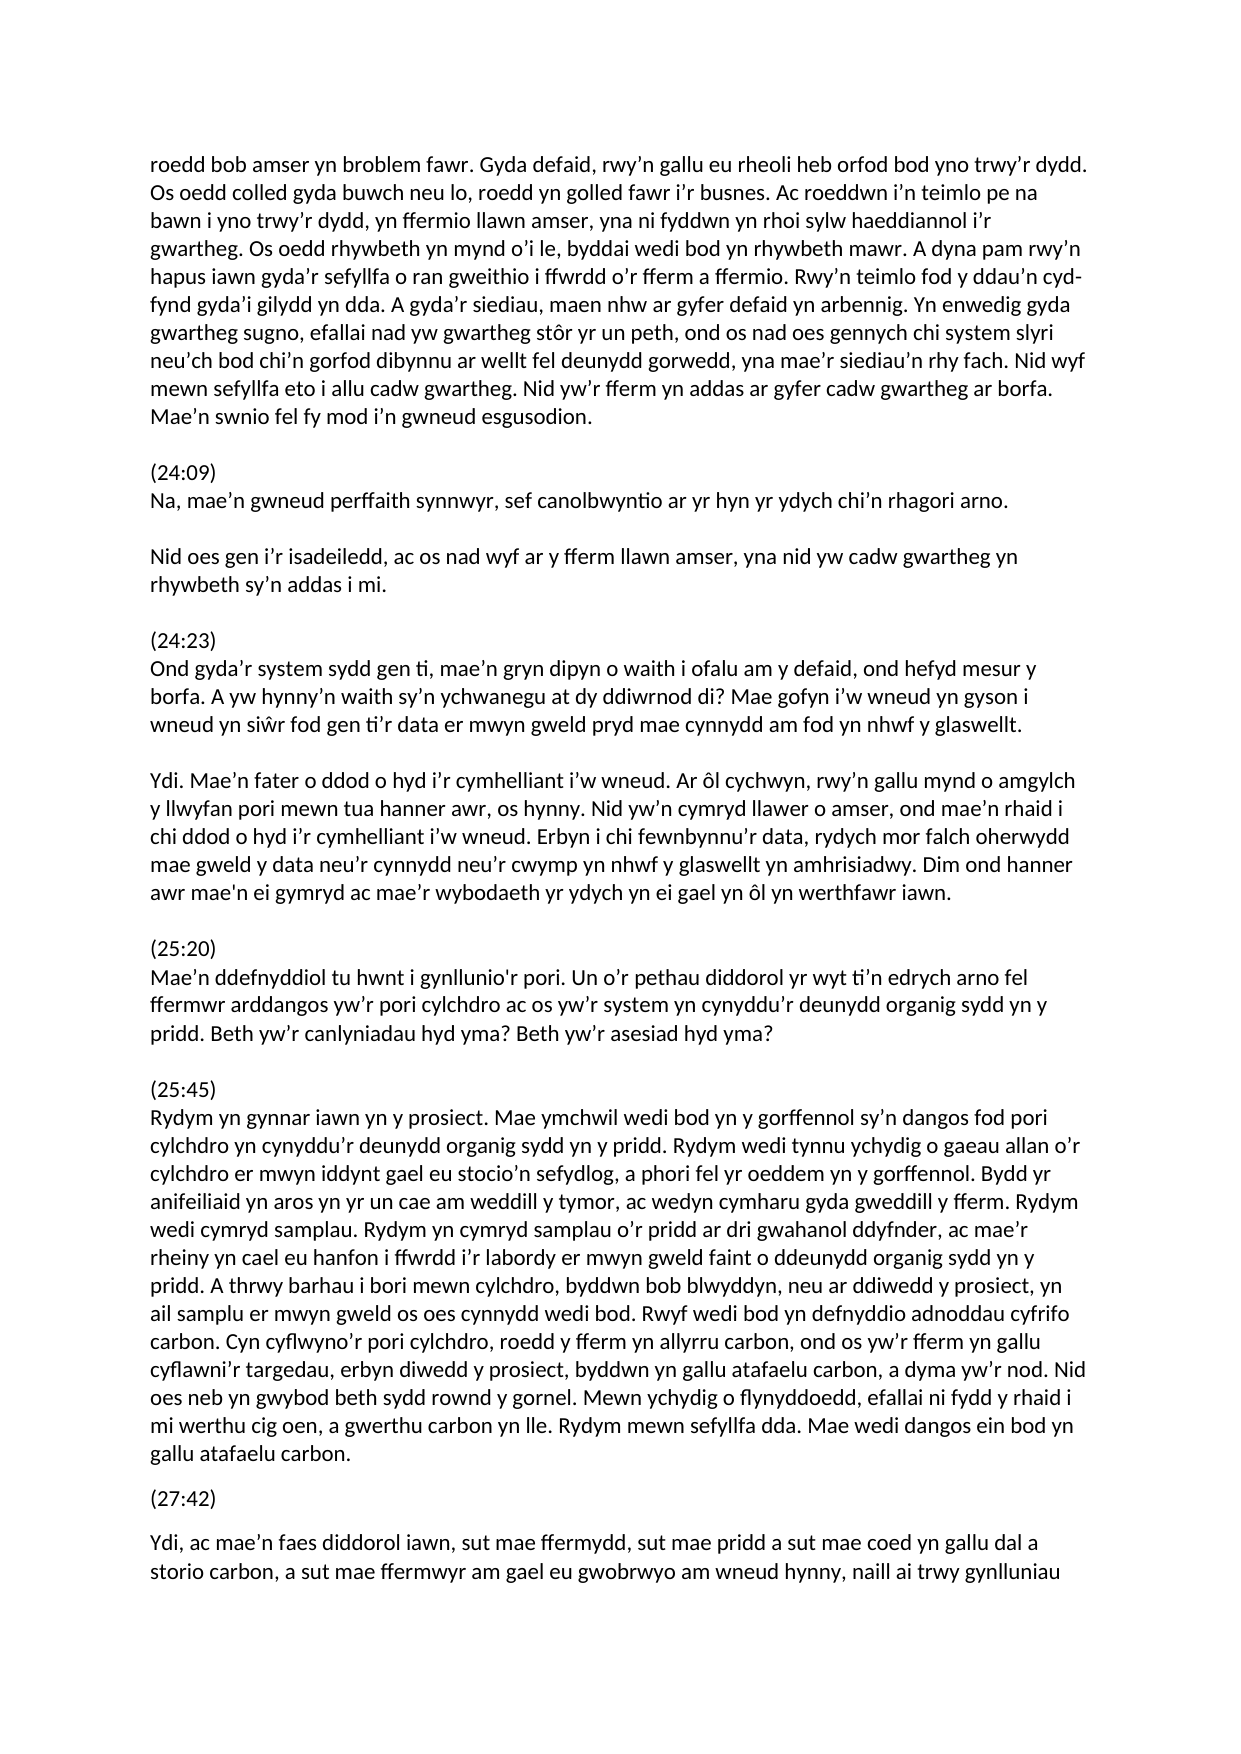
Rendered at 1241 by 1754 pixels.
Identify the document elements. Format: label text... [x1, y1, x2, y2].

text (27:42) [150, 1484, 1090, 1512]
text Ydi. Mae’n fater o ddod o hyd i’r cymhelliant i’w wneud. Ar ôl cychwyn, rwy’n gallu mynd o amgylch y llwyfan pori mewn tua hanner awr, os hynny. Nid yw’n cymryd llawer o amser, ond mae’n rhaid i chi ddod o hyd i’r cymhelliant i’w wneud. Erbyn i chi fewnbynnu’r data, rydych mor falch oherwydd mae gweld y data neu’r cynnydd neu’r cwymp yn nhwf y glaswellt yn amhrisiadwy. Dim ond hanner awr mae'n ei gymryd ac mae’r wybodaeth yr ydych yn ei gael yn ôl yn werthfawr iawn. [150, 766, 1090, 907]
text (25:20) [150, 934, 1090, 963]
text Ydi, ac mae’n faes diddorol iawn, sut mae ffermydd, sut mae pridd a sut mae coed yn gallu dal a storio carbon, a sut mae ffermwyr am gael eu gwobrwyo am wneud hynny, naill ai trwy gynlluniau [150, 1528, 1090, 1585]
text (24:23) [150, 626, 1090, 654]
text roedd bob amser yn broblem fawr. Gyda defaid, rwy’n gallu eu rheoli heb orfod bod yno trwy’r dydd. Os oedd colled gyda buwch neu lo, roedd yn golled fawr i’r busnes. Ac roeddwn i’n teimlo pe na bawn i yno trwy’r dydd, yn ffermio llawn amser, yna ni fyddwn yn rhoi sylw haeddiannol i’r gwartheg. Os oedd rhywbeth yn mynd o’i le, byddai wedi bod yn rhywbeth mawr. A dyna pam rwy’n hapus iawn gyda’r sefyllfa o ran gweithio i ffwrdd o’r fferm a ffermio. Rwy’n teimlo fod y ddau’n cyd-fynd gyda’i gilydd yn dda. A gyda’r siediau, maen nhw ar gyfer defaid yn arbennig. Yn enwedig gyda gwartheg sugno, efallai nad yw gwartheg stôr yr un peth, ond os nad oes gennych chi system slyri neu’ch bod chi’n gorfod dibynnu ar wellt fel deunydd gorwedd, yna mae’r siediau’n rhy fach. Nid wyf mewn sefyllfa eto i allu cadw gwartheg. Nid yw’r fferm yn addas ar gyfer cadw gwartheg ar borfa. Mae’n swnio fel fy mod i’n gwneud esgusodion. [150, 150, 1090, 430]
text (24:09) [150, 458, 1090, 486]
text Ond gyda’r system sydd gen ti, mae’n gryn dipyn o waith i ofalu am y defaid, ond hefyd mesur y borfa. A yw hynny’n waith sy’n ychwanegu at dy ddiwrnod di? Mae gofyn i’w wneud yn gyson i wneud yn siŵr fod gen ti’r data er mwyn gweld pryd mae cynnydd am fod yn nhwf y glaswellt. [150, 654, 1090, 738]
text Rydym yn gynnar iawn yn y prosiect. Mae ymchwil wedi bod yn y gorffennol sy’n dangos fod pori cylchdro yn cynyddu’r deunydd organig sydd yn y pridd. Rydym wedi tynnu ychydig o gaeau allan o’r cylchdro er mwyn iddynt gael eu stocio’n sefydlog, a phori fel yr oeddem yn y gorffennol. Bydd yr anifeiliaid yn aros yn yr un cae am weddill y tymor, ac wedyn cymharu gyda gweddill y fferm. Rydym wedi cymryd samplau. Rydym yn cymryd samplau o’r pridd ar dri gwahanol ddyfnder, ac mae’r rheiny yn cael eu hanfon i ffwrdd i’r labordy er mwyn gweld faint o ddeunydd organig sydd yn y pridd. A thrwy barhau i bori mewn cylchdro, byddwn bob blwyddyn, neu ar ddiwedd y prosiect, yn ail samplu er mwyn gweld os oes cynnydd wedi bod. Rwyf wedi bod yn defnyddio adnoddau cyfrifo carbon. Cyn cyflwyno’r pori cylchdro, roedd y fferm yn allyrru carbon, ond os yw’r fferm yn gallu cyflawni’r targedau, erbyn diwedd y prosiect, byddwn yn gallu atafaelu carbon, a dyma yw’r nod. Nid oes neb yn gwybod beth sydd rownd y gornel. Mewn ychydig o flynyddoedd, efallai ni fydd y rhaid i mi werthu cig oen, a gwerthu carbon yn lle. Rydym mewn sefyllfa dda. Mae wedi dangos ein bod yn gallu atafaelu carbon. [150, 1103, 1090, 1467]
text Na, mae’n gwneud perffaith synnwyr, sef canolbwyntio ar yr hyn yr ydych chi’n rhagori arno. [150, 486, 1090, 514]
text Mae’n ddefnyddiol tu hwnt i gynllunio'r pori. Un o’r pethau diddorol yr wyt ti’n edrych arno fel ffermwr arddangos yw’r pori cylchdro ac os yw’r system yn cynyddu’r deunydd organig sydd yn y pridd. Beth yw’r canlyniadau hyd yma? Beth yw’r asesiad hyd yma? [150, 963, 1090, 1047]
text (25:45) [150, 1075, 1090, 1103]
text Nid oes gen i’r isadeiledd, ac os nad wyf ar y fferm llawn amser, yna nid yw cadw gwartheg yn rhywbeth sy’n addas i mi. [150, 542, 1090, 598]
